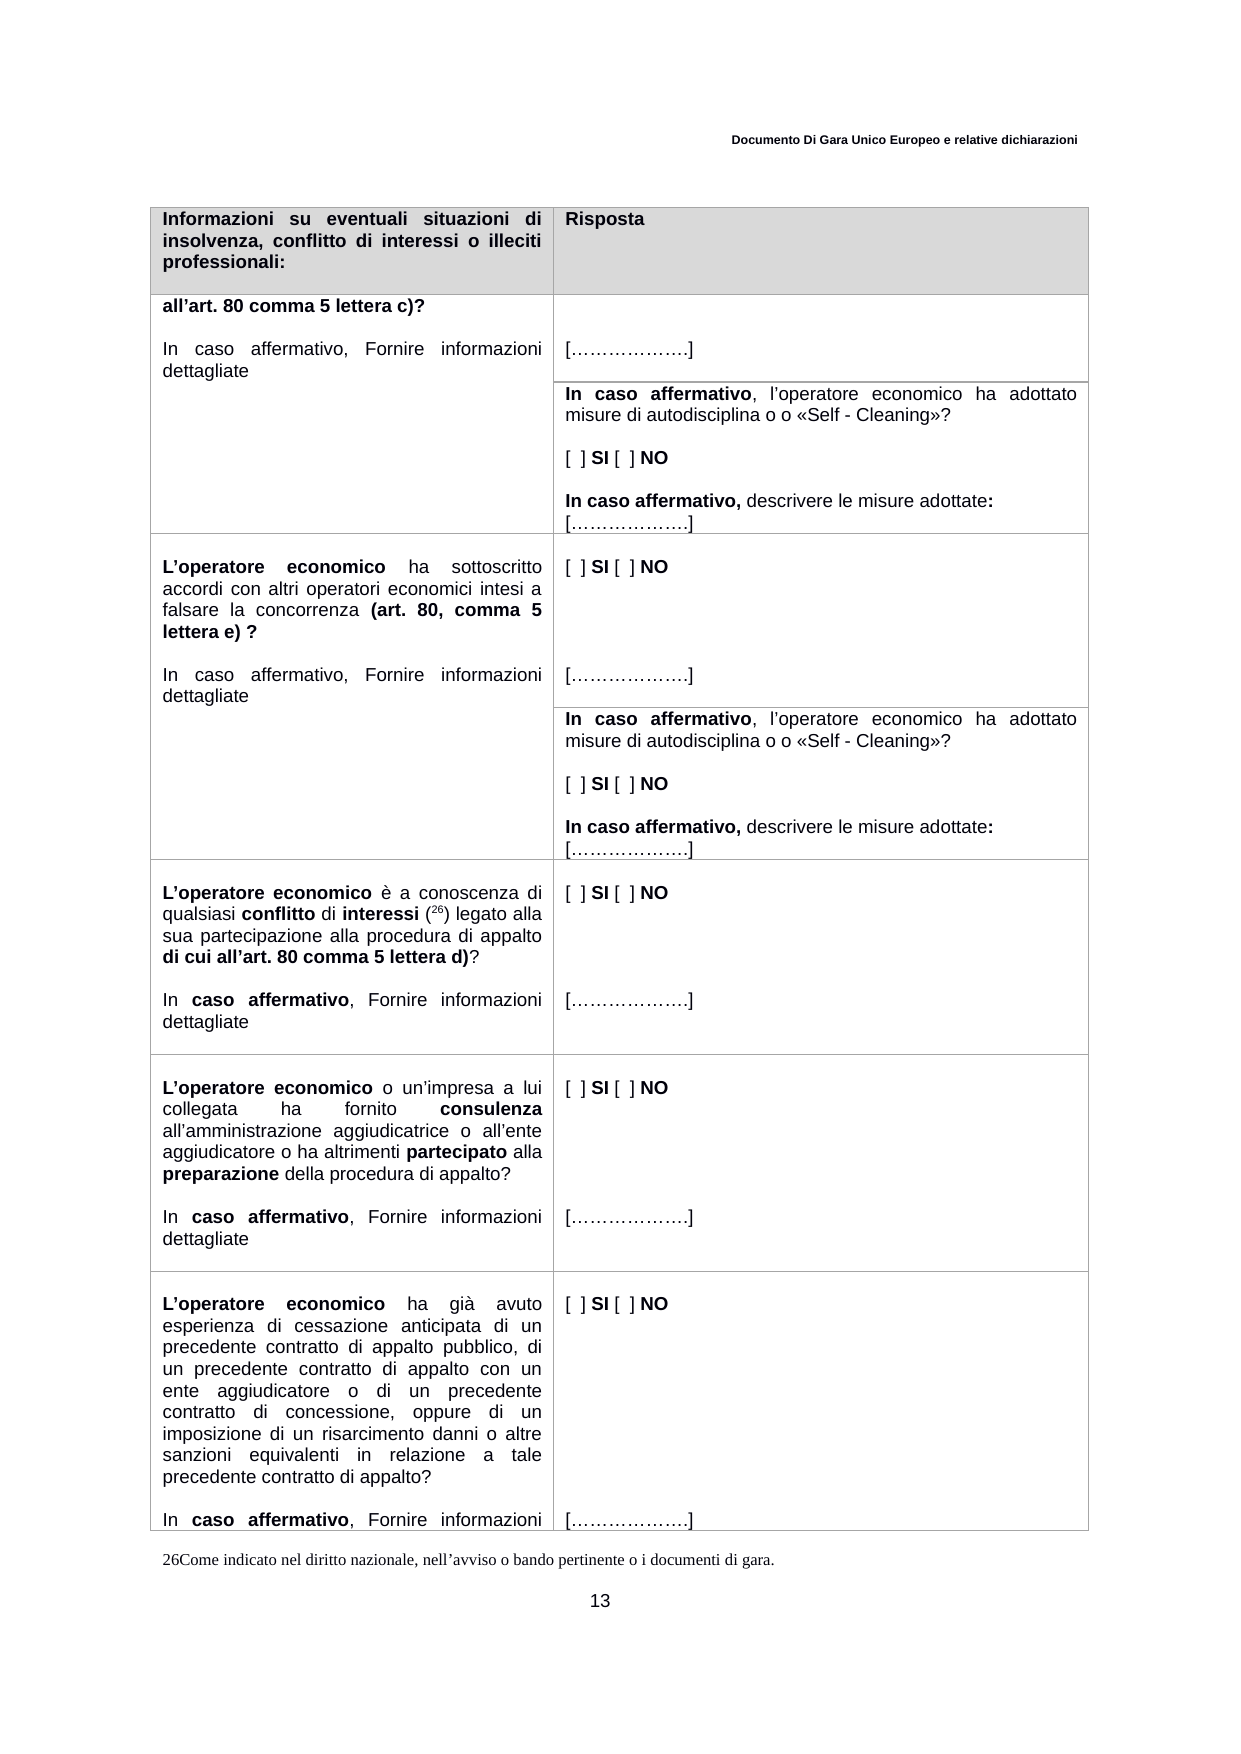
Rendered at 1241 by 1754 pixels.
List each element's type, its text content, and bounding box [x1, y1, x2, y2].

table_header Informazioni su eventuali situazioni di insolvenza, conflitto di interessi o illeciti professionali: [151, 208, 553, 294]
table_cell L’operatore economico è a conoscenza di qualsiasi conflitto di interessi () legato alla sua partecipazione alla procedura di appalto di cui all’art. 80 comma 5 lettera d)? In caso affermativo, Fornire informazioni dettagliate [151, 860, 553, 1054]
table_cell L’operatore economico o un’impresa a lui collegata ha fornito consulenza all’amministrazione aggiudicatrice o all’ente aggiudicatore o ha altrimenti partecipato alla preparazione della procedura di appalto? In caso affermativo, Fornire informazioni dettagliate [151, 1055, 553, 1271]
table_cell L’operatore economico ha già avuto esperienza di cessazione anticipata di un precedente contratto di appalto pubblico, di un precedente contratto di appalto con un ente aggiudicatore o di un precedente contratto di concessione, oppure di un imposizione di un risarcimento danni o altre sanzioni equivalenti in relazione a tale precedente contratto di appalto? In caso affermativo, Fornire informazioni [151, 1272, 553, 1530]
table_cell [ ] SI [ ] NO [……………….] [554, 1055, 1088, 1271]
table_cell [ ] SI [ ] NO [……………….] [554, 860, 1088, 1054]
table_header Risposta [554, 208, 1088, 294]
table_cell In caso affermativo, l’operatore economico ha adottato misure di autodisciplina o o «Self - Cleaning»? [ ] SI [ ] NO In caso affermativo, descrivere le misure adottate: [……………….] [554, 708, 1088, 859]
table_cell L’operatore economico ha sottoscritto accordi con altri operatori economici intesi a falsare la concorrenza (art. 80, comma 5 lettera e) ? In caso affermativo, Fornire informazioni dettagliate [151, 534, 553, 859]
table_cell [ ] SI [ ] NO [……………….] [554, 534, 1088, 707]
table_cell In caso affermativo, l’operatore economico ha adottato misure di autodisciplina o o «Self - Cleaning»? [ ] SI [ ] NO In caso affermativo, descrivere le misure adottate: [……………….] [554, 383, 1088, 533]
table_cell L’operatore economico si è reso colpevole di gravi illeciti professionali () di cui all’art. 80 comma 5 lettera c)? In caso affermativo, Fornire informazioni dettagliate [151, 295, 553, 533]
table_cell [ ] SI [ ] NO [……………….] [554, 1272, 1088, 1530]
table_cell [……………….] [554, 295, 1088, 381]
